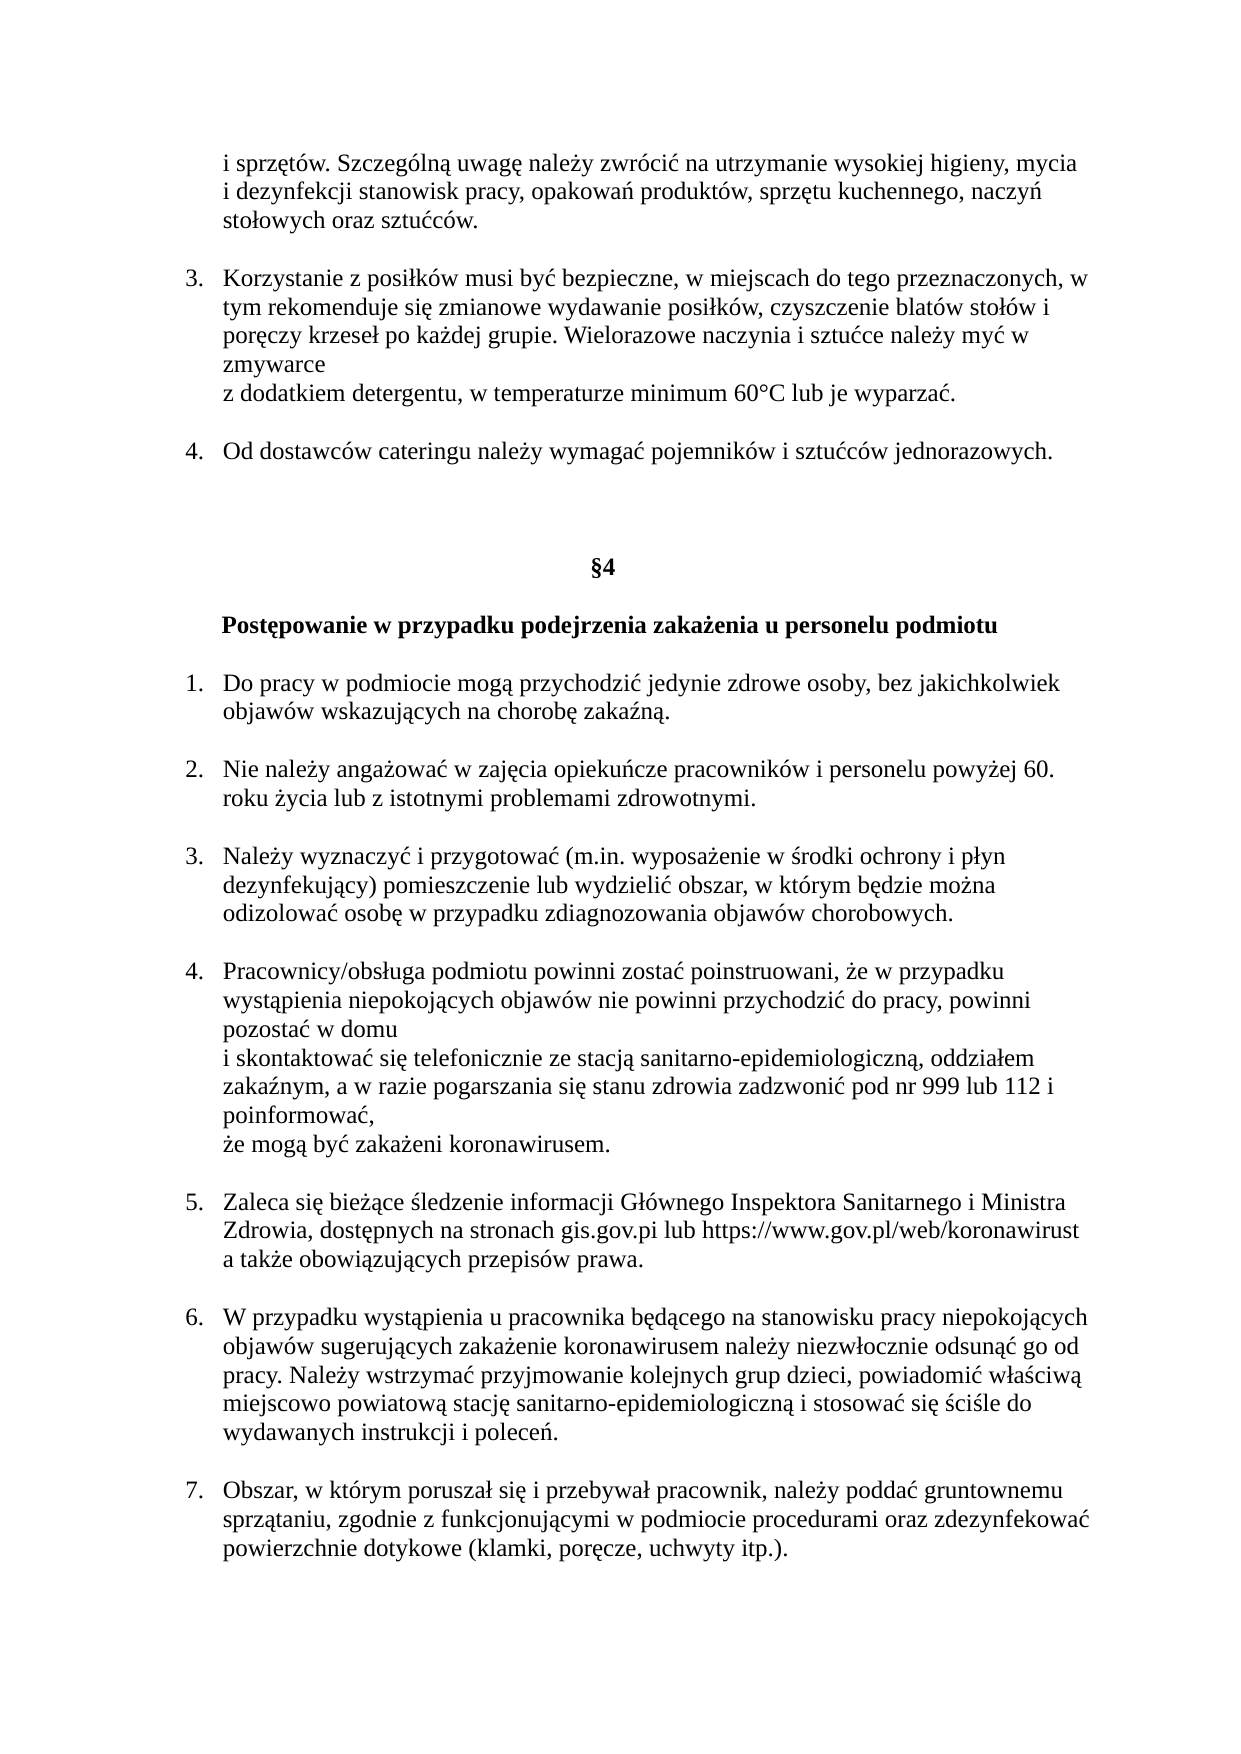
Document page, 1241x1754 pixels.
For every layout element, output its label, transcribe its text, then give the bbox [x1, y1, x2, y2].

list W przypadku wystąpienia u pracownika będącego na stanowisku pracy niepokojących objawów sugerujących zakażenie koronawirusem należy niezwłocznie odsunąć go od pracy. Należy wstrzymać przyjmowanie kolejnych grup dzieci, powiadomić właściwą miejscowo powiatową stację sanitarno-epidemiologiczną i stosować się ściśle do wydawanych instrukcji i poleceń. [185, 1302, 1093, 1446]
text §4 [516, 552, 1093, 581]
list Zaleca się bieżące śledzenie informacji Głównego Inspektora Sanitarnego i Ministra Zdrowia, dostępnych na stronach gis.gov.pi lub https://www.gov.pl/web/koronawirust a także obowiązujących przepisów prawa. [185, 1187, 1093, 1273]
list Pracownicy/obsługa podmiotu powinni zostać poinstruowani, że w przypadku wystąpienia niepokojących objawów nie powinni przychodzić do pracy, powinni pozostać w domu i skontaktować się telefonicznie ze stacją sanitarno-epidemiologiczną, oddziałem zakaźnym, a w razie pogarszania się stanu zdrowia zadzwonić pod nr 999 lub 112 i poinformować, że mogą być zakażeni koronawirusem. [185, 956, 1093, 1158]
list Od dostawców cateringu należy wymagać pojemników i sztućców jednorazowych. [185, 436, 1093, 465]
list i sprzętów. Szczególną uwagę należy zwrócić na utrzymanie wysokiej higieny, mycia i dezynfekcji stanowisk pracy, opakowań produktów, sprzętu kuchennego, naczyń stołowych oraz sztućców. [185, 148, 1093, 234]
list Obszar, w którym poruszał się i przebywał pracownik, należy poddać gruntownemu sprzątaniu, zgodnie z funkcjonującymi w podmiocie procedurami oraz zdezynfekować powierzchnie dotykowe (klamki, poręcze, uchwyty itp.). [185, 1475, 1093, 1561]
text Postępowanie w przypadku podejrzenia zakażenia u personelu podmiotu [148, 610, 1093, 638]
list Należy wyznaczyć i przygotować (m.in. wyposażenie w środki ochrony i płyn dezynfekujący) pomieszczenie lub wydzielić obszar, w którym będzie można odizolować osobę w przypadku zdiagnozowania objawów chorobowych. [185, 841, 1093, 927]
list Nie należy angażować w zajęcia opiekuńcze pracowników i personelu powyżej 60. roku życia lub z istotnymi problemami zdrowotnymi. [185, 754, 1093, 812]
list Korzystanie z posiłków musi być bezpieczne, w miejscach do tego przeznaczonych, w tym rekomenduje się zmianowe wydawanie posiłków, czyszczenie blatów stołów i poręczy krzeseł po każdej grupie. Wielorazowe naczynia i sztućce należy myć w zmywarce z dodatkiem detergentu, w temperaturze minimum 60°C lub je wyparzać. [185, 263, 1093, 407]
list Do pracy w podmiocie mogą przychodzić jedynie zdrowe osoby, bez jakichkolwiek objawów wskazujących na chorobę zakaźną. [185, 668, 1093, 725]
